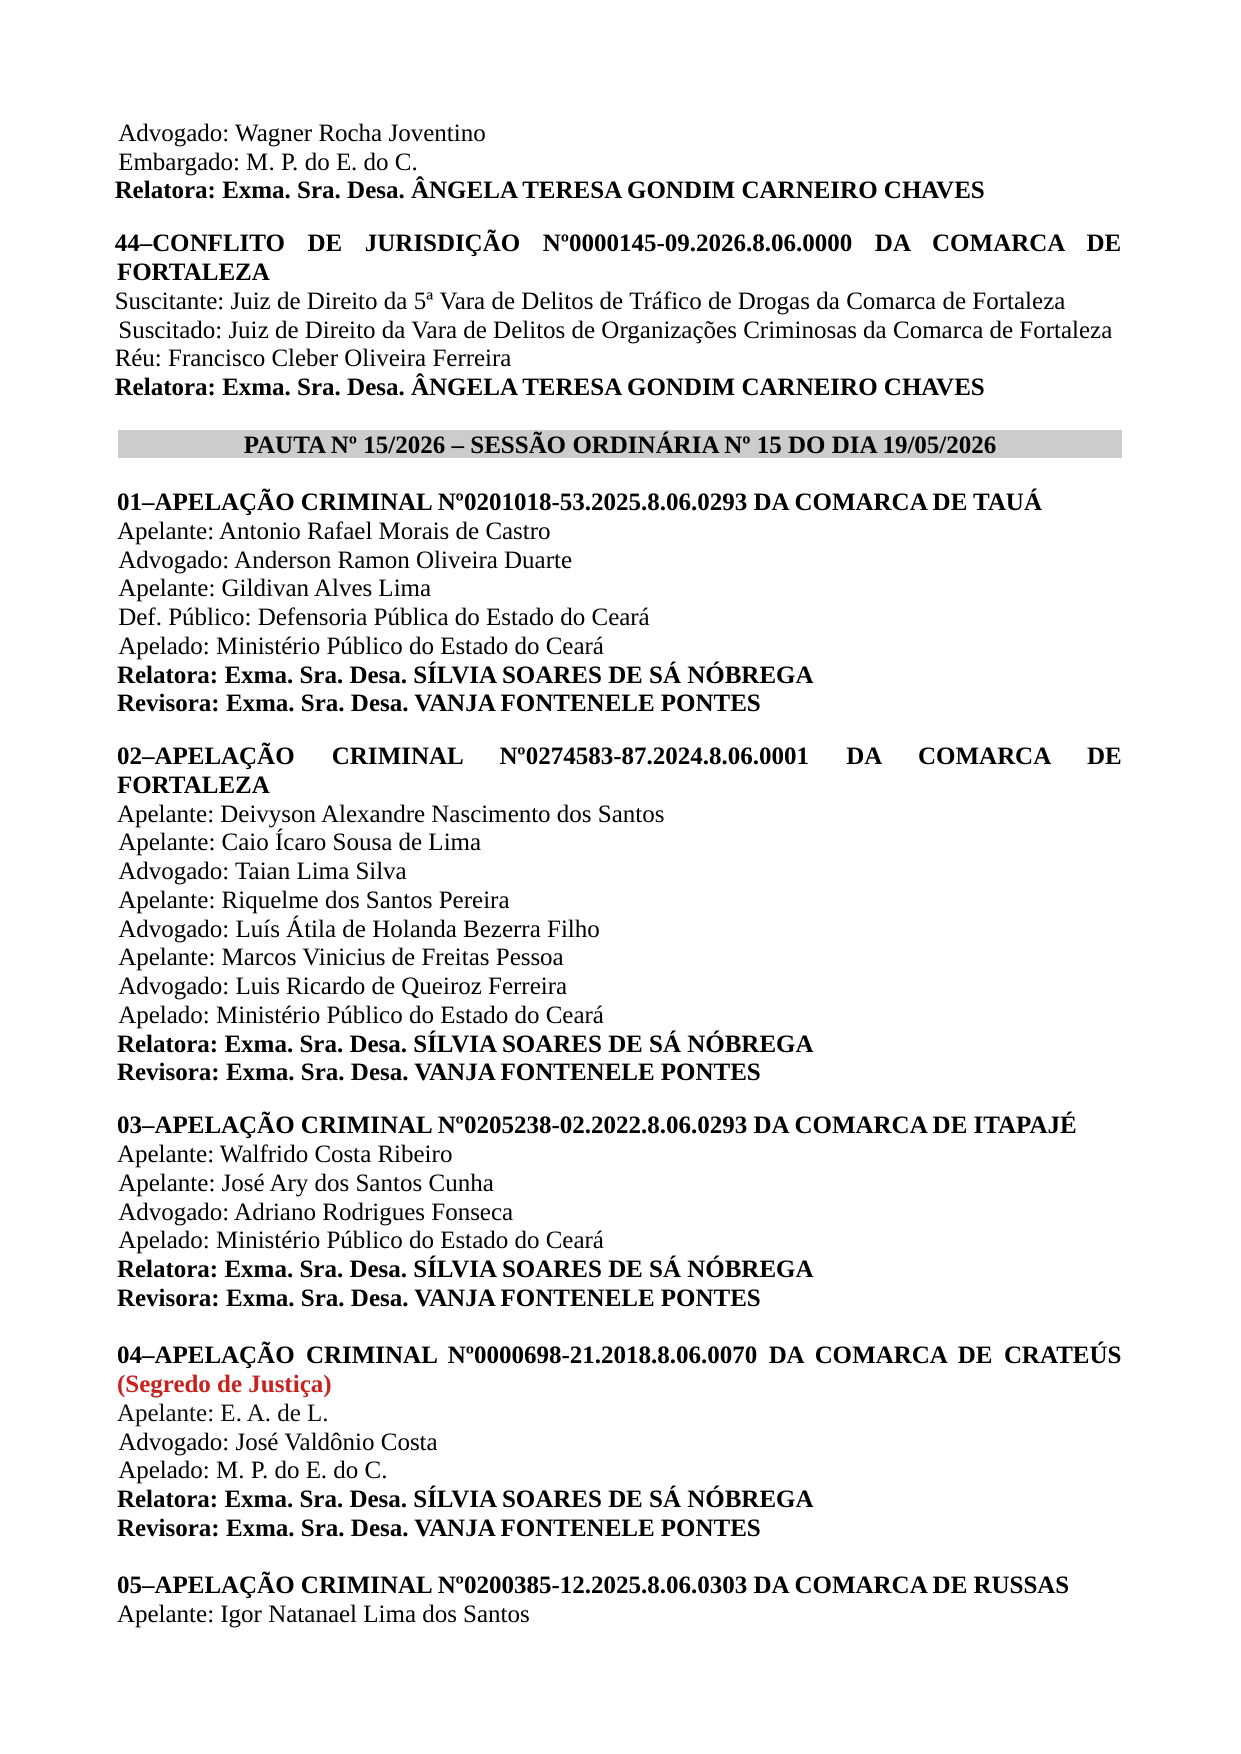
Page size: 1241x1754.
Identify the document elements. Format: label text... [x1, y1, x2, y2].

text Revisora: Exma. Sra. Desa. VANJA FONTENELE PONTES [117, 1283, 1122, 1312]
text Advogado: Taian Lima Silva [118, 856, 1122, 885]
text 03–APELAÇÃO CRIMINAL Nº0205238-02.2022.8.06.0293 DA COMARCA DE ITAPAJÉ [117, 1110, 1122, 1139]
text PAUTA Nº 15/2026 – SESSÃO ORDINÁRIA Nº 15 DO DIA 19/05/2026 [118, 430, 1122, 458]
text Apelante: Riquelme dos Santos Pereira [118, 885, 1122, 914]
text Advogado: Wagner Rocha Joventino [118, 118, 1122, 147]
text Advogado: Adriano Rodrigues Fonseca [118, 1197, 1122, 1225]
text Relatora: Exma. Sra. Desa. ÂNGELA TERESA GONDIM CARNEIRO CHAVES [114, 176, 1122, 204]
text Relatora: Exma. Sra. Desa. SÍLVIA SOARES DE SÁ NÓBREGA [117, 1254, 1122, 1283]
text Relatora: Exma. Sra. Desa. ÂNGELA TERESA GONDIM CARNEIRO CHAVES [114, 372, 1122, 401]
text 04–APELAÇÃO CRIMINAL Nº0000698-21.2018.8.06.0070 DA COMARCA DE CRATEÚS (Segredo de Justiça) [117, 1340, 1122, 1398]
text Apelante: Deivyson Alexandre Nascimento dos Santos [117, 799, 1122, 827]
text Advogado: Anderson Ramon Oliveira Duarte [118, 545, 1122, 573]
text Réu: Francisco Cleber Oliveira Ferreira [114, 343, 1122, 372]
text Apelante: E. A. de L. [117, 1398, 1122, 1427]
text Advogado: Luís Átila de Holanda Bezerra Filho [118, 914, 1122, 942]
text Apelante: José Ary dos Santos Cunha [118, 1168, 1122, 1197]
text Relatora: Exma. Sra. Desa. SÍLVIA SOARES DE SÁ NÓBREGA [117, 1029, 1122, 1057]
text Apelante: Marcos Vinicius de Freitas Pessoa [118, 942, 1122, 971]
text Apelado: M. P. do E. do C. [118, 1455, 1122, 1484]
text Apelado: Ministério Público do Estado do Ceará [118, 1225, 1122, 1254]
text Embargado: M. P. do E. do C. [118, 147, 1122, 176]
text 05–APELAÇÃO CRIMINAL Nº0200385-12.2025.8.06.0303 DA COMARCA DE RUSSAS [117, 1570, 1122, 1599]
text Relatora: Exma. Sra. Desa. SÍLVIA SOARES DE SÁ NÓBREGA [117, 1484, 1122, 1513]
text 44–CONFLITO DE JURISDIÇÃO Nº0000145-09.2026.8.06.0000 DA COMARCA DE FORTALEZA [114, 228, 1122, 286]
text Apelante: Caio Ícaro Sousa de Lima [118, 827, 1122, 856]
text Apelante: Walfrido Costa Ribeiro [117, 1139, 1122, 1168]
text Apelante: Igor Natanael Lima dos Santos [117, 1599, 1122, 1628]
text Revisora: Exma. Sra. Desa. VANJA FONTENELE PONTES [117, 1513, 1122, 1542]
text 01–APELAÇÃO CRIMINAL Nº0201018-53.2025.8.06.0293 DA COMARCA DE TAUÁ [117, 487, 1122, 516]
text Advogado: José Valdônio Costa [118, 1427, 1122, 1455]
text Suscitante: Juiz de Direito da 5ª Vara de Delitos de Tráfico de Drogas da Comarca de Fortaleza [114, 286, 1122, 315]
text Apelante: Gildivan Alves Lima [118, 573, 1122, 602]
text Revisora: Exma. Sra. Desa. VANJA FONTENELE PONTES [117, 1057, 1122, 1086]
text Relatora: Exma. Sra. Desa. SÍLVIA SOARES DE SÁ NÓBREGA [117, 660, 1122, 688]
text Advogado: Luis Ricardo de Queiroz Ferreira [118, 971, 1122, 1000]
text Apelado: Ministério Público do Estado do Ceará [118, 631, 1122, 660]
text Apelante: Antonio Rafael Morais de Castro [117, 516, 1122, 545]
text Revisora: Exma. Sra. Desa. VANJA FONTENELE PONTES [117, 688, 1122, 717]
text Def. Público: Defensoria Pública do Estado do Ceará [118, 602, 1122, 631]
text Apelado: Ministério Público do Estado do Ceará [118, 1000, 1122, 1029]
text 02–APELAÇÃO CRIMINAL Nº0274583-87.2024.8.06.0001 DA COMARCA DE FORTALEZA [117, 741, 1122, 799]
text Suscitado: Juiz de Direito da Vara de Delitos de Organizações Criminosas da Comarca de Fortaleza [118, 315, 1122, 343]
